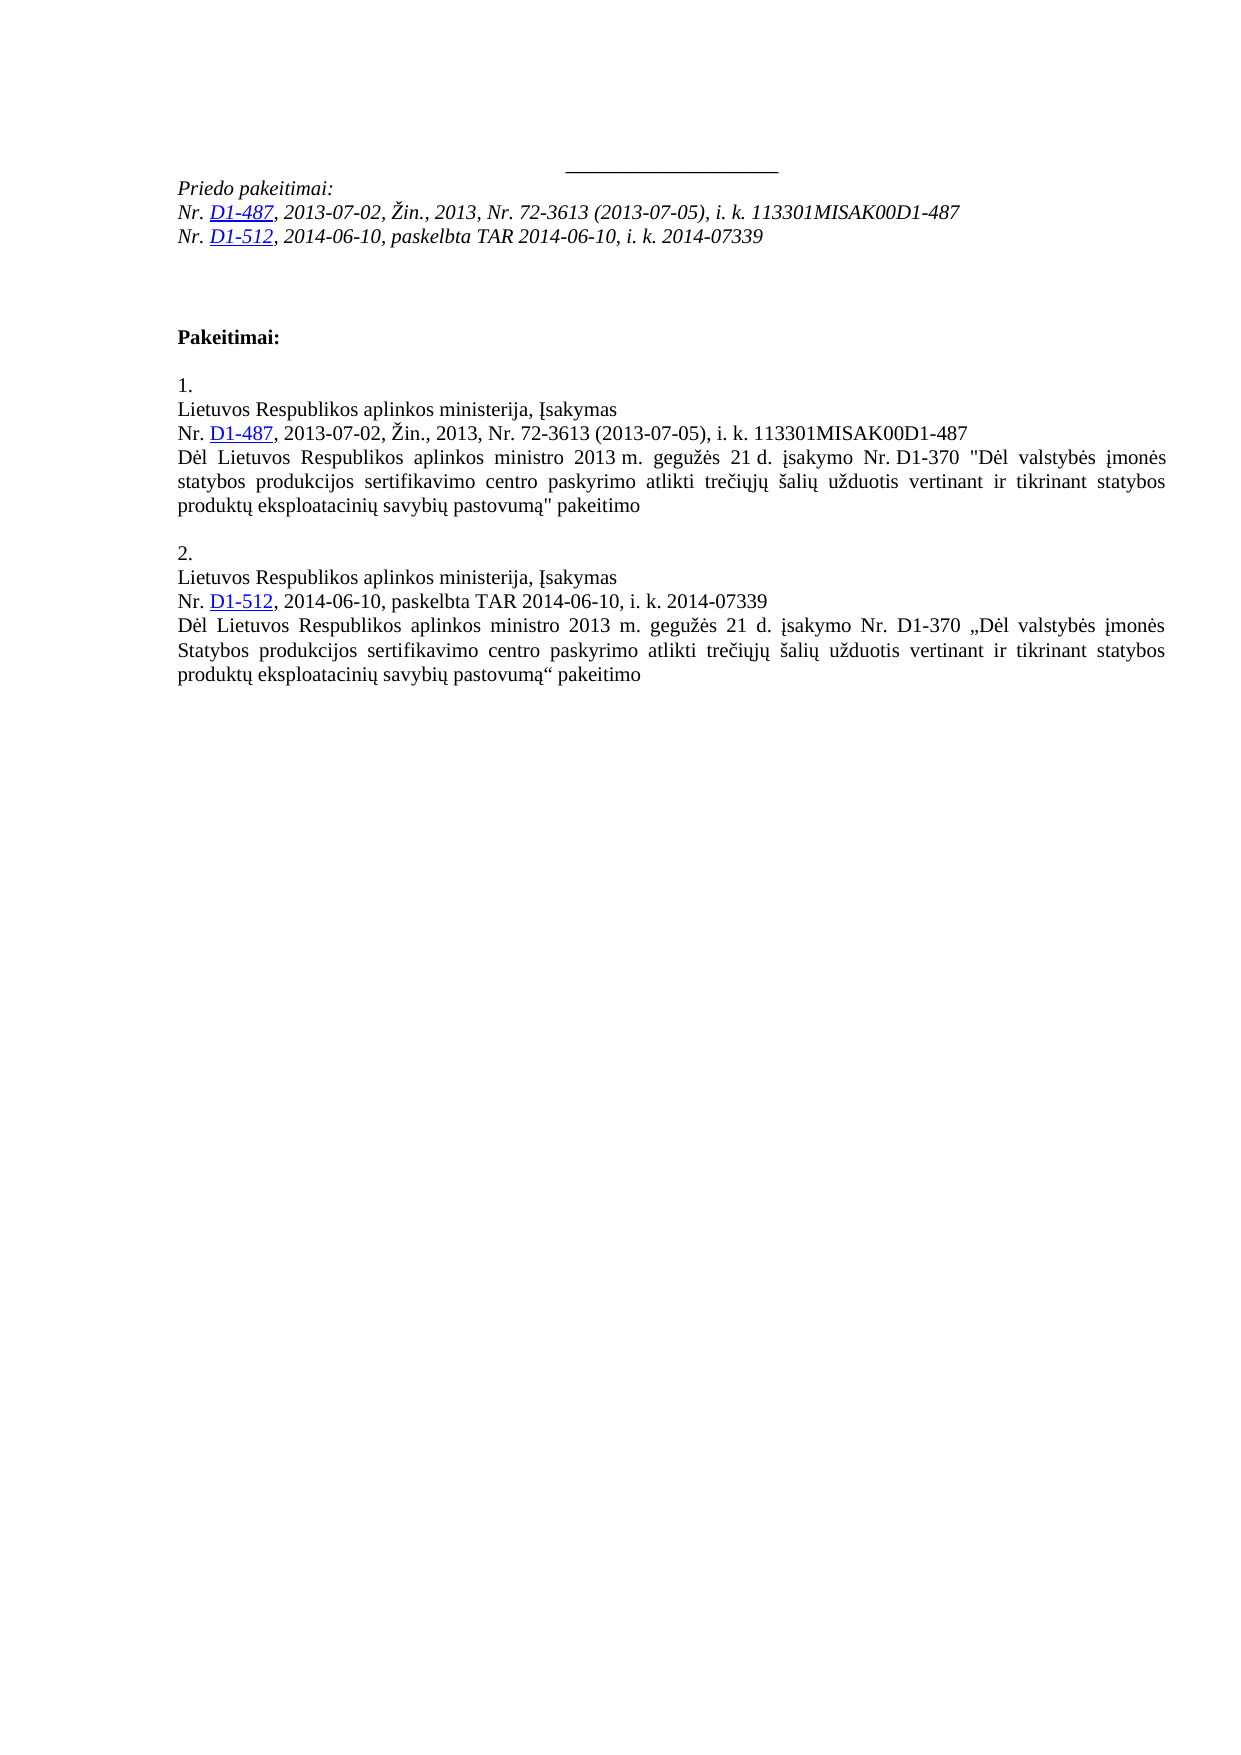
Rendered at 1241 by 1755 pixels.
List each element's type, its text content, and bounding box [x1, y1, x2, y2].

text Lietuvos Respublikos aplinkos ministerija, Įsakymas [177, 397, 1167, 421]
text Priedo pakeitimai: [177, 176, 1167, 200]
text Dėl Lietuvos Respublikos aplinkos ministro 2013 m. gegužės 21 d. įsakymo Nr. D1-370 „Dėl valstybės įmonės Statybos produkcijos sertifikavimo centro paskyrimo atlikti trečiųjų šalių užduotis vertinant ir tikrinant statybos produktų eksploatacinių savybių pastovumą“ pakeitimo [177, 613, 1167, 686]
text 1. [177, 373, 1167, 397]
text Nr. D1-487, 2013-07-02, Žin., 2013, Nr. 72-3613 (2013-07-05), i. k. 113301MISAK00D1-487 [177, 421, 1167, 445]
text Pakeitimai: [177, 325, 1167, 349]
text Nr. D1-512, 2014-06-10, paskelbta TAR 2014-06-10, i. k. 2014-07339 [177, 589, 1167, 613]
text Nr. D1-487, 2013-07-02, Žin., 2013, Nr. 72-3613 (2013-07-05), i. k. 113301MISAK00D1-487 [177, 200, 1167, 224]
text 2. [177, 541, 1167, 565]
text Dėl Lietuvos Respublikos aplinkos ministro 2013 m. gegužės 21 d. įsakymo Nr. D1-370 "Dėl valstybės įmonės statybos produkcijos sertifikavimo centro paskyrimo atlikti trečiųjų šalių užduotis vertinant ir tikrinant statybos produktų eksploatacinių savybių pastovumą" pakeitimo [177, 445, 1167, 517]
text Lietuvos Respublikos aplinkos ministerija, Įsakymas [177, 565, 1167, 589]
text _________________ [177, 147, 1167, 176]
text Nr. D1-512, 2014-06-10, paskelbta TAR 2014-06-10, i. k. 2014-07339 [177, 224, 1167, 248]
